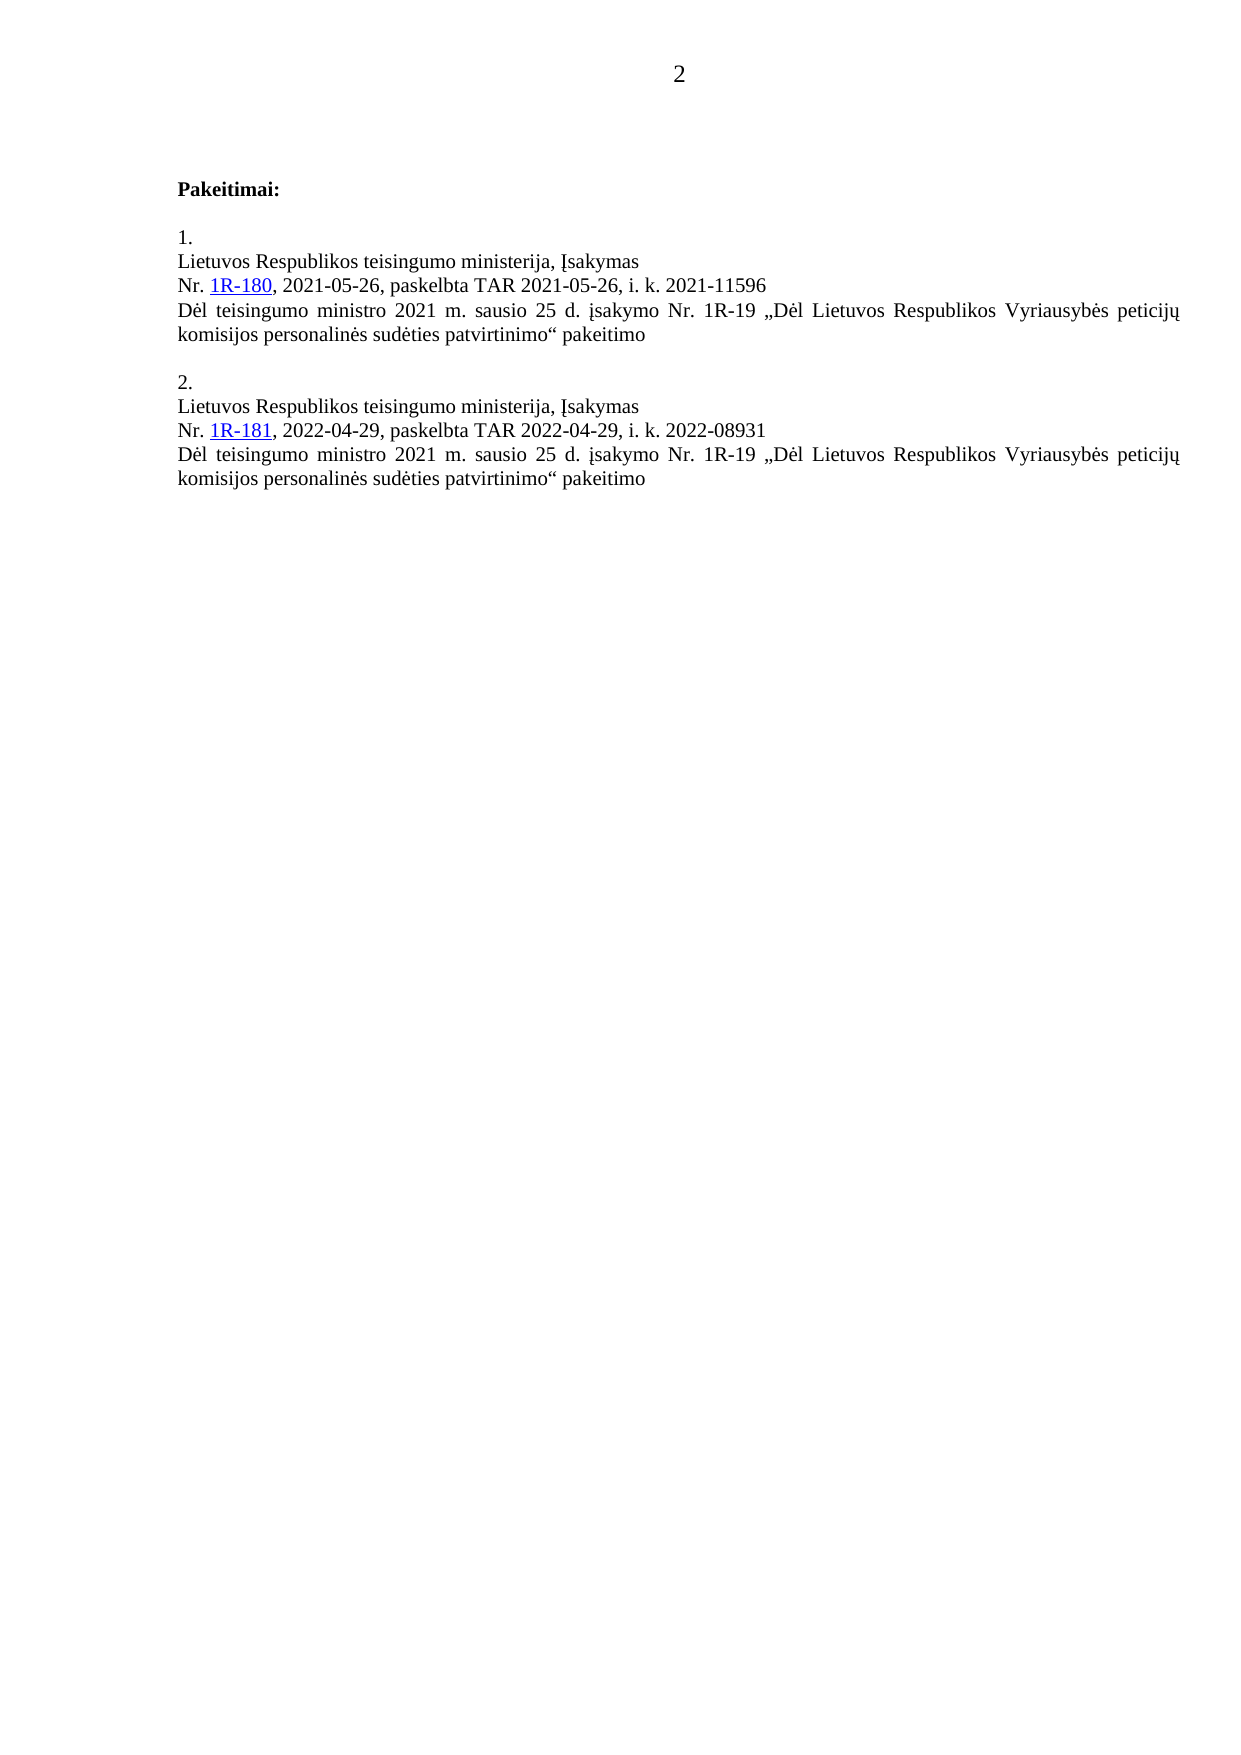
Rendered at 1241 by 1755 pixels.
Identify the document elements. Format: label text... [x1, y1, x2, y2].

text Dėl teisingumo ministro 2021 m. sausio 25 d. įsakymo Nr. 1R-19 „Dėl Lietuvos Respublikos Vyriausybės peticijų komisijos personalinės sudėties patvirtinimo“ pakeitimo [177, 442, 1181, 490]
text Nr. 1R-180, 2021-05-26, paskelbta TAR 2021-05-26, i. k. 2021-11596 [177, 273, 1181, 297]
text Nr. 1R-181, 2022-04-29, paskelbta TAR 2022-04-29, i. k. 2022-08931 [177, 418, 1181, 442]
text Lietuvos Respublikos teisingumo ministerija, Įsakymas [177, 394, 1181, 418]
text Pakeitimai: [177, 177, 1181, 201]
text 2. [177, 370, 1181, 394]
text Dėl teisingumo ministro 2021 m. sausio 25 d. įsakymo Nr. 1R-19 „Dėl Lietuvos Respublikos Vyriausybės peticijų komisijos personalinės sudėties patvirtinimo“ pakeitimo [177, 297, 1181, 346]
text Lietuvos Respublikos teisingumo ministerija, Įsakymas [177, 249, 1181, 273]
text 1. [177, 225, 1181, 249]
